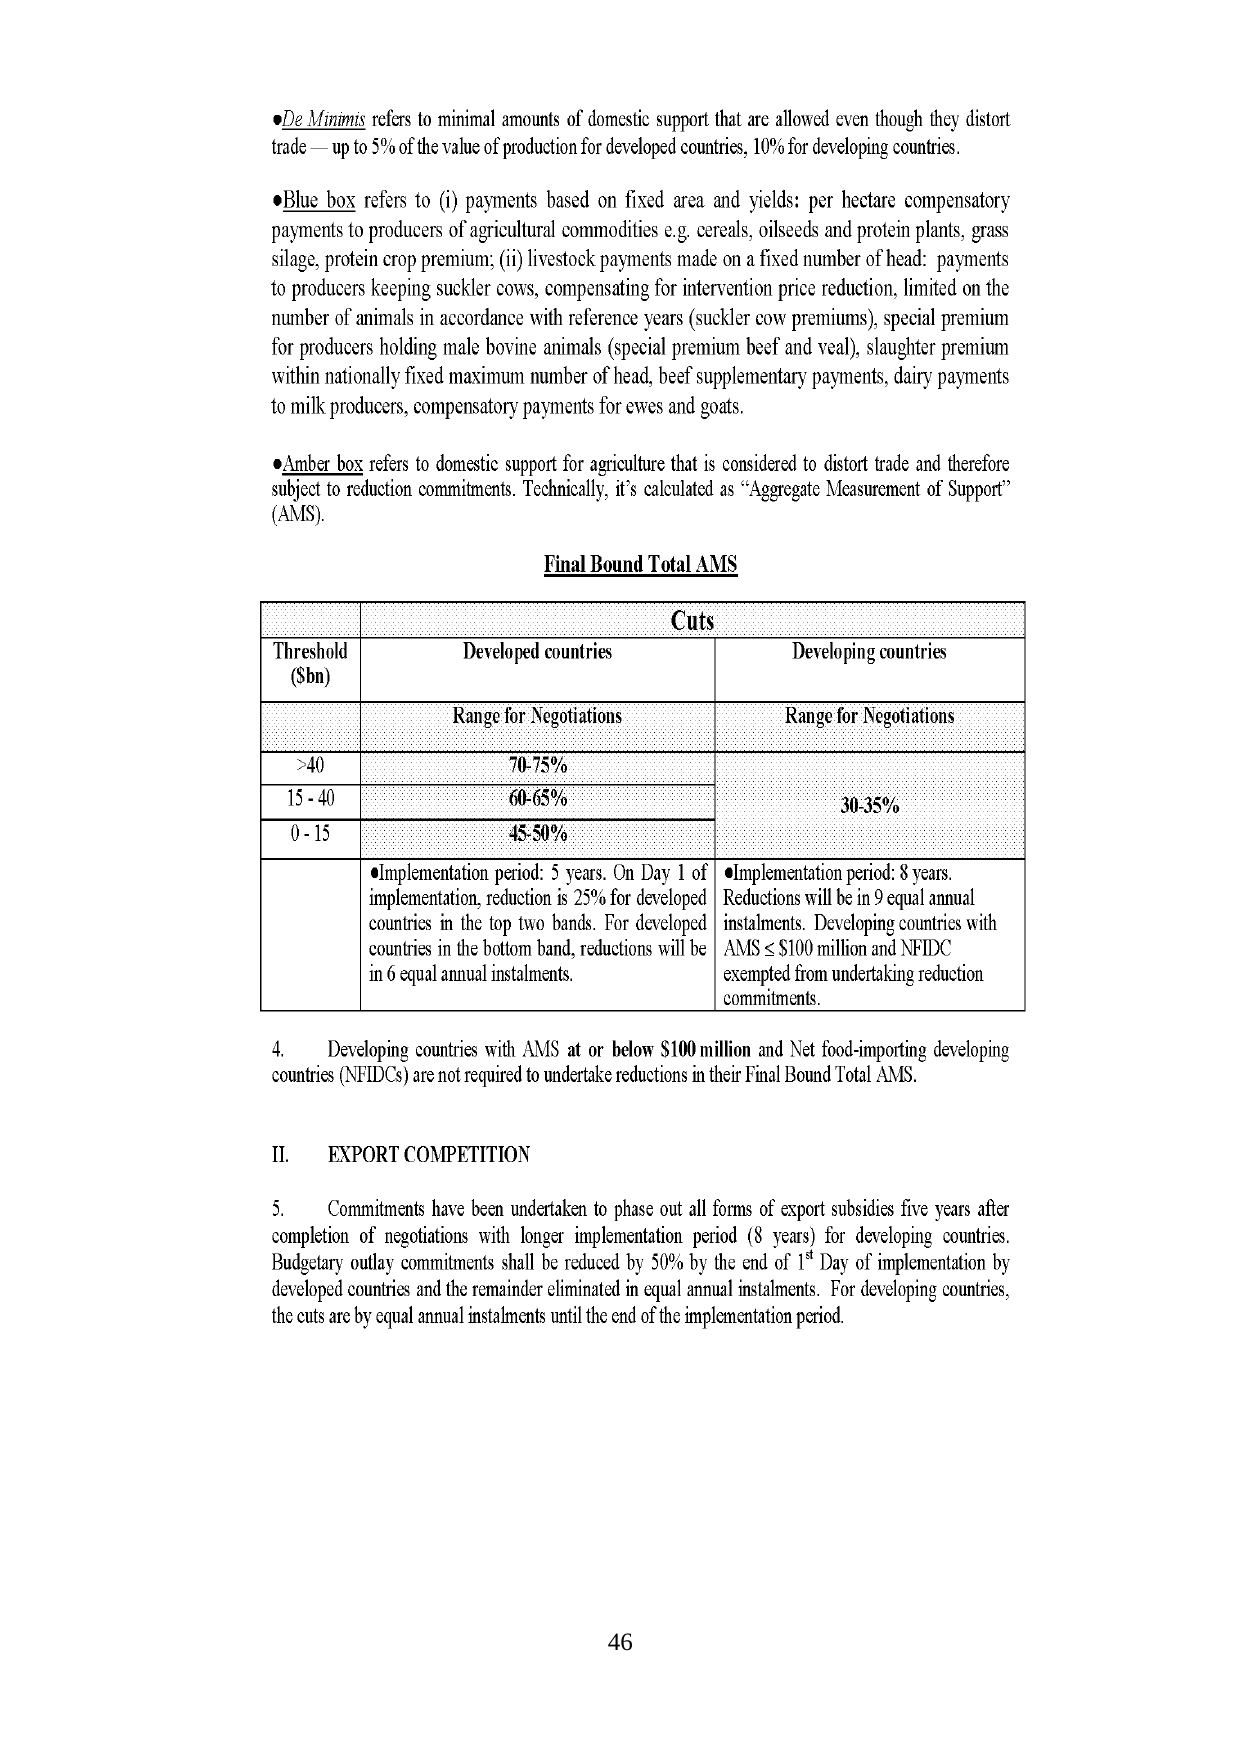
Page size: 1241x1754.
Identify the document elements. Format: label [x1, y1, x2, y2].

picture [195, 96, 1059, 1544]
